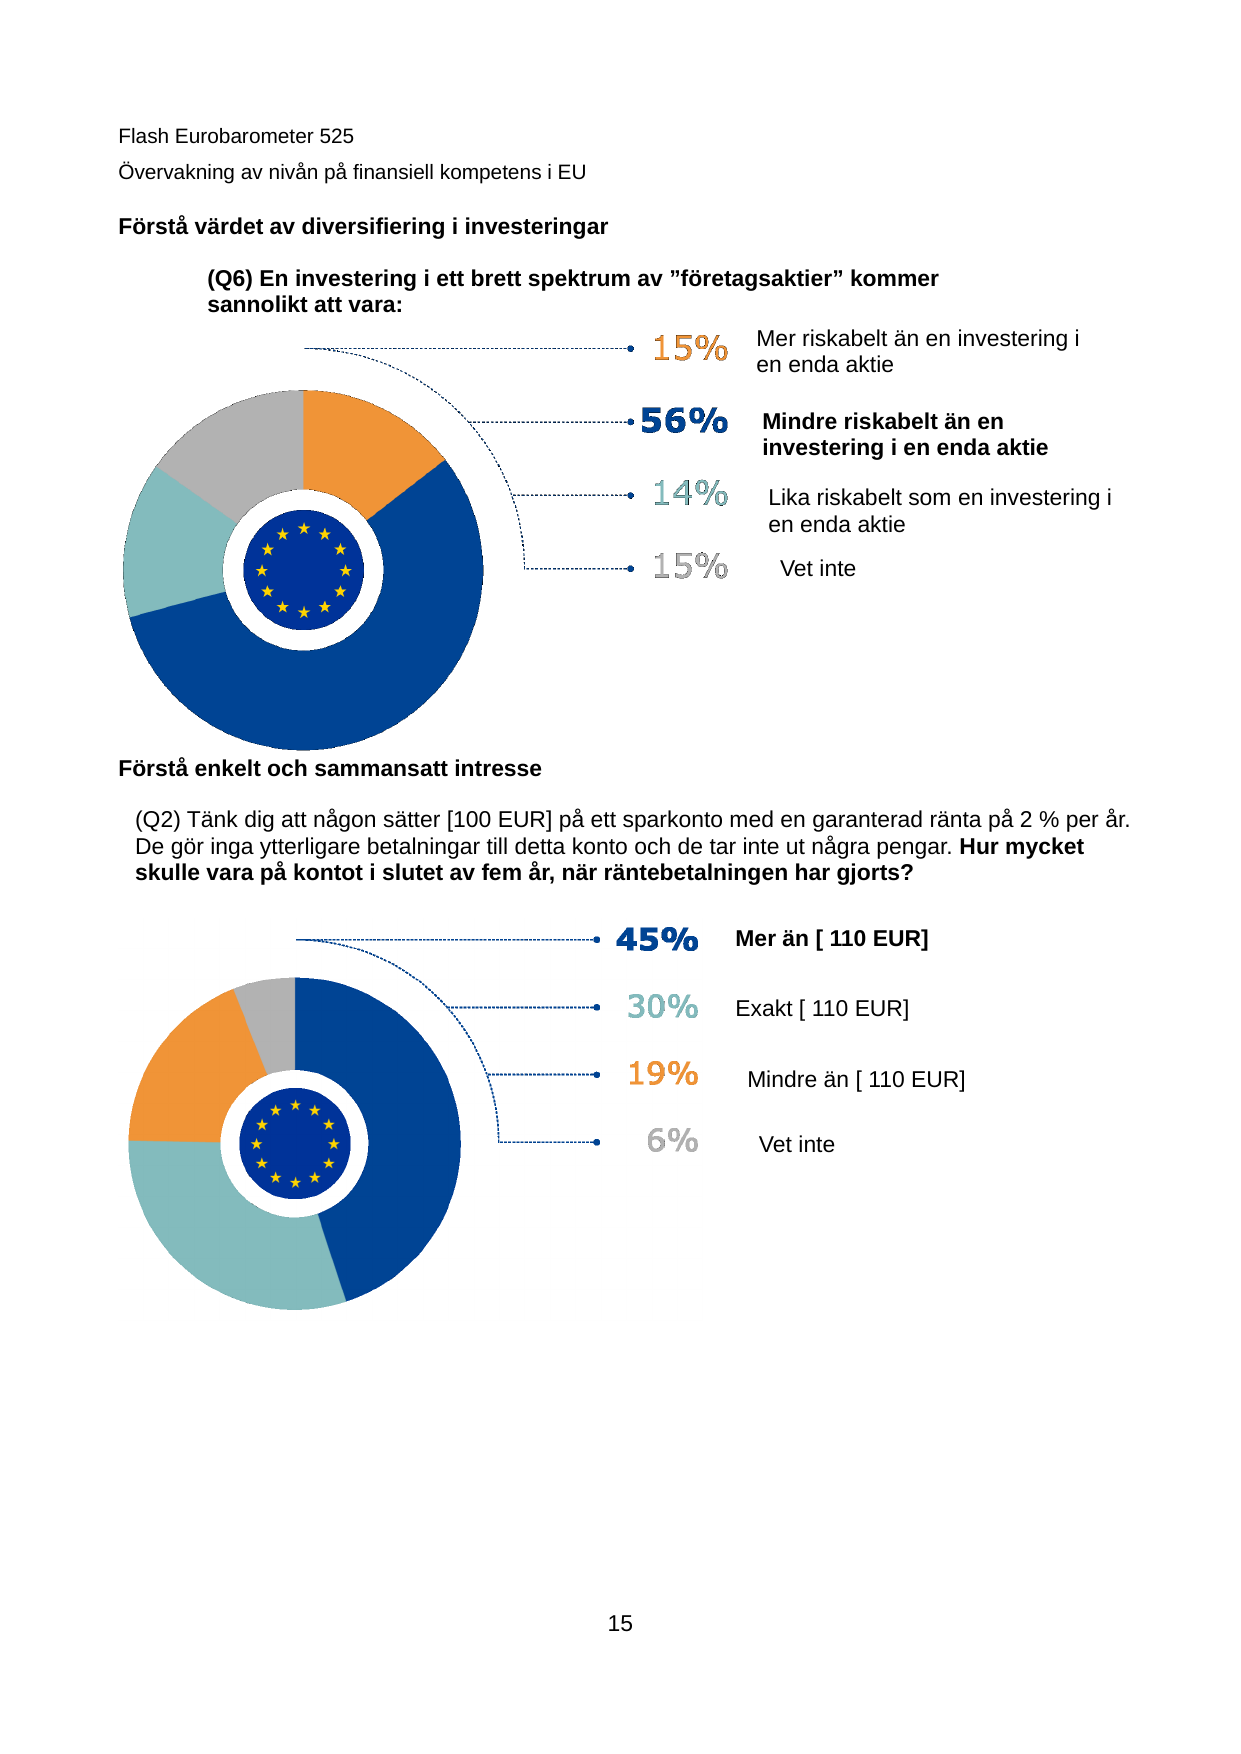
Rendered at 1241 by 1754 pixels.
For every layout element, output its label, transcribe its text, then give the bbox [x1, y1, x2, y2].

picture [118, 918, 703, 1321]
picture [118, 319, 736, 755]
text Förstå värdet av diversifiering i investeringar [118, 213, 1122, 240]
text Förstå enkelt och sammansatt intresse [118, 252, 1122, 781]
